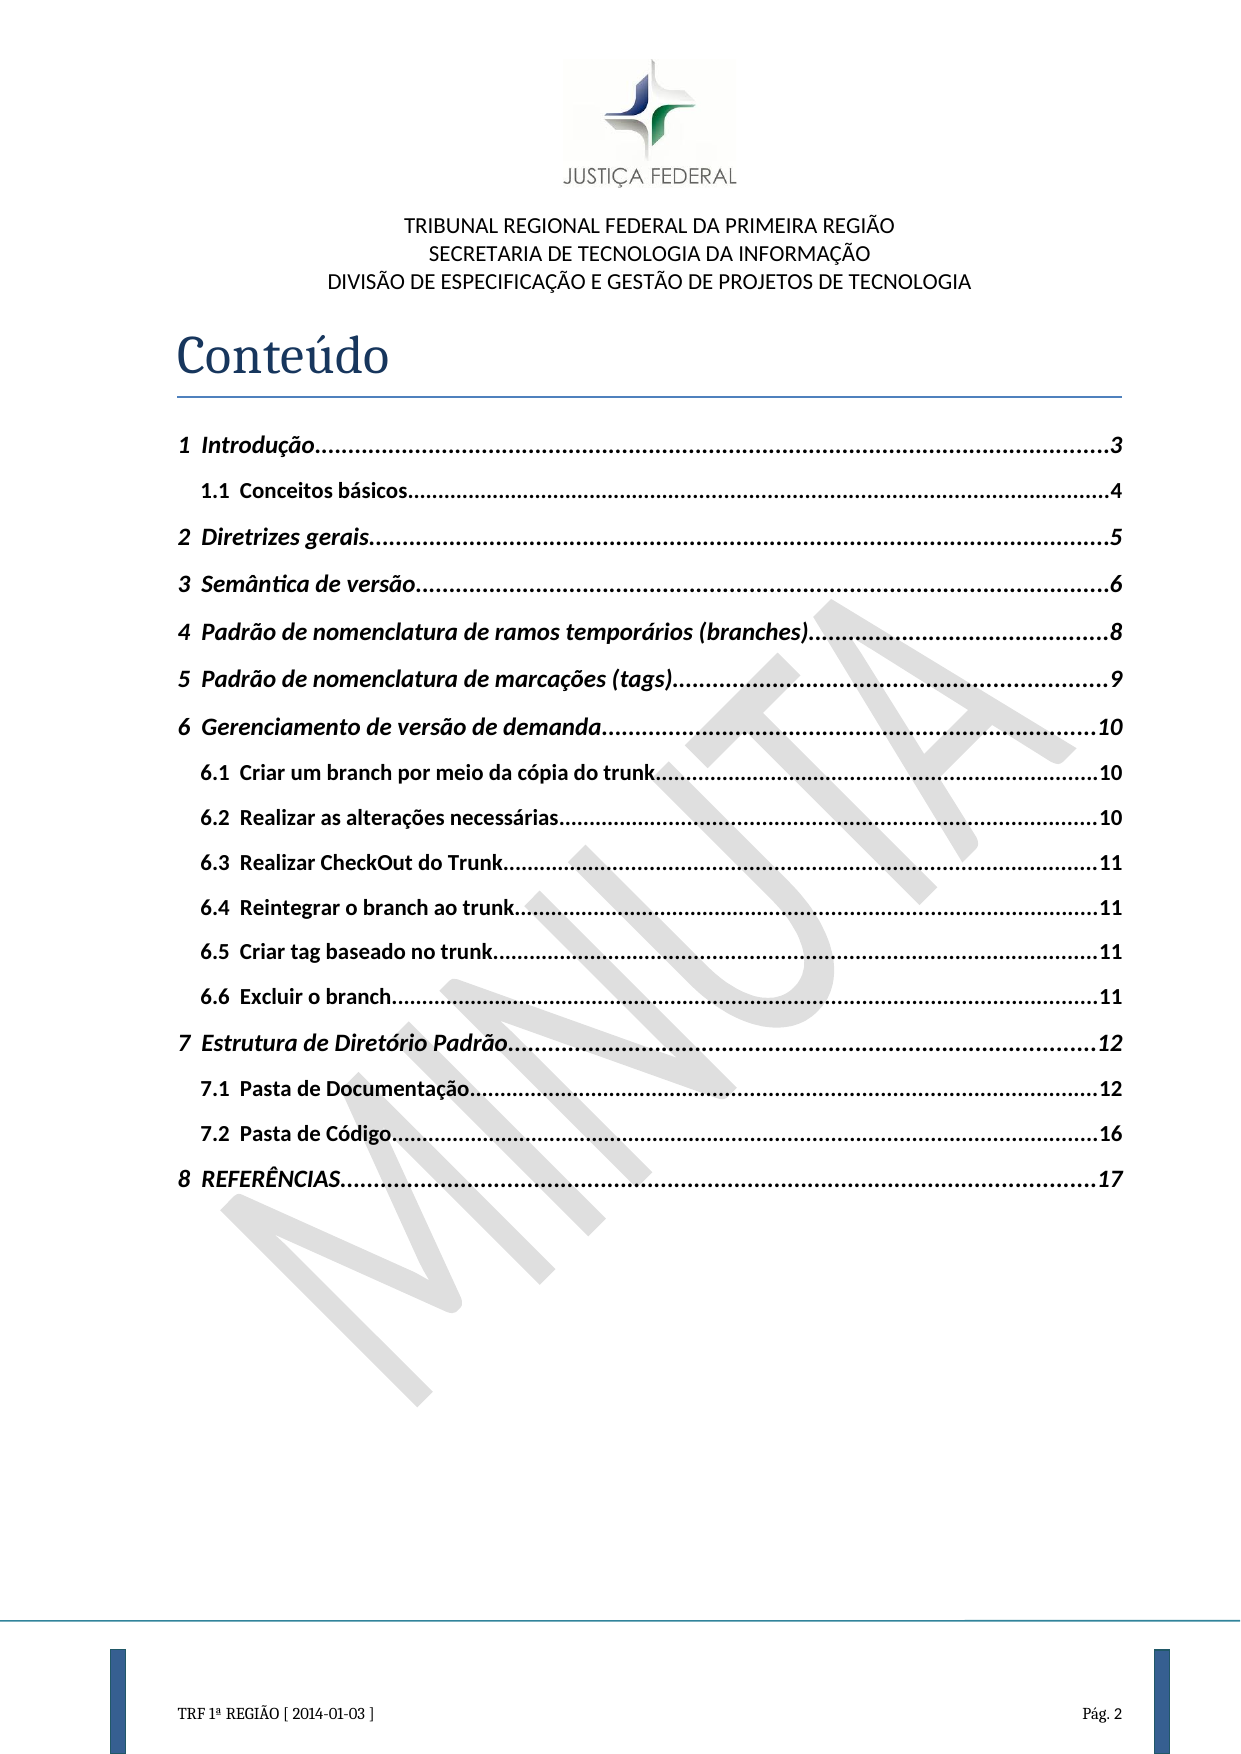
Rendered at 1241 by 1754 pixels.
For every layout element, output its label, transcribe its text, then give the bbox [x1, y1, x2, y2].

text 7.1 Pasta de Documentação 12 [556, 1074, 1122, 1102]
text 6.5 Criar tag baseado no trunk 11 [200, 937, 582, 965]
text 7.1 Pasta de Documentação 12 [463, 1074, 549, 1102]
text 1.1 Conceitos básicos 4 [200, 476, 1122, 504]
text 6.2 Realizar as alterações necessárias 10 [956, 803, 1122, 831]
text 5 Padrão de nomenclatura de marcações (tags) 9 [783, 663, 859, 694]
text 7 Estrutura de Diretório Padrão 12 [508, 1027, 598, 1057]
text 6.3 Realizar CheckOut do Trunk 11 [590, 848, 746, 876]
text 7 Estrutura de Diretório Padrão 12 [678, 1027, 1122, 1057]
text 6.1 Criar um branch por meio da cópia do trunk 10 [941, 758, 1122, 787]
text 7 Estrutura de Diretório Padrão 12 [177, 1027, 407, 1057]
text 6.1 Criar um branch por meio da cópia do trunk 10 [810, 758, 915, 787]
text 6.4 Reintegrar o branch ao trunk 11 [544, 893, 625, 921]
text 7.1 Pasta de Documentação 12 [362, 1074, 452, 1102]
text 4 Padrão de nomenclatura de ramos temporários (branches) 8 [177, 616, 830, 647]
text 6.1 Criar um branch por meio da cópia do trunk 10 [200, 758, 800, 787]
text 6.4 Reintegrar o branch ao trunk 11 [801, 893, 1122, 921]
text 6.3 Realizar CheckOut do Trunk 11 [900, 848, 1122, 876]
text 1 Introdução 3 [177, 429, 1122, 459]
text 6.4 Reintegrar o branch ao trunk 11 [635, 893, 788, 921]
text 8 REFERÊNCIAS 17 [400, 1163, 447, 1194]
text 7 Estrutura de Diretório Padrão 12 [416, 1027, 504, 1057]
text 5 Padrão de nomenclatura de marcações (tags) 9 [939, 663, 1122, 694]
text 5 Padrão de nomenclatura de marcações (tags) 9 [868, 663, 941, 694]
text 5 Padrão de nomenclatura de marcações (tags) 9 [177, 663, 766, 694]
text 4 Padrão de nomenclatura de ramos temporários (branches) 8 [861, 616, 1122, 647]
text 7.2 Pasta de Código 16 [407, 1119, 497, 1147]
text 6.4 Reintegrar o branch ao trunk 11 [200, 893, 538, 921]
text 8 REFERÊNCIAS 17 [177, 1163, 387, 1194]
text 8 REFERÊNCIAS 17 [552, 1163, 1122, 1194]
text 6.5 Criar tag baseado no trunk 11 [588, 937, 669, 965]
text 8 REFERÊNCIAS 17 [451, 1163, 544, 1194]
text 3 Semântica de versão 6 [177, 568, 1122, 599]
text 6.6 Excluir o branch 11 [820, 982, 1122, 1010]
text 6 Gerenciamento de versão de demanda 10 [898, 711, 966, 742]
text 6.6 Excluir o branch 11 [633, 982, 720, 1010]
text 7.2 Pasta de Código 16 [508, 1119, 594, 1147]
text 6.3 Realizar CheckOut do Trunk 11 [200, 848, 581, 876]
text 2 Diretrizes gerais 5 [177, 521, 1122, 552]
subtitle Conteúdo [177, 325, 1122, 396]
text 6 Gerenciamento de versão de demanda 10 [177, 711, 718, 742]
text 6.6 Excluir o branch 11 [728, 982, 797, 997]
text 6 Gerenciamento de versão de demanda 10 [1018, 711, 1122, 742]
picture [562, 59, 737, 188]
text 6.6 Excluir o branch 11 [200, 982, 457, 1010]
text 7.2 Pasta de Código 16 [200, 1119, 366, 1147]
text 6.5 Criar tag baseado no trunk 11 [680, 937, 804, 965]
text 7.1 Pasta de Documentação 12 [200, 1074, 355, 1102]
text 6.2 Realizar as alterações necessárias 10 [200, 803, 701, 831]
text 7 Estrutura de Diretório Padrão 12 [594, 1027, 673, 1056]
text 6 Gerenciamento de versão de demanda 10 [764, 711, 888, 742]
text 6.2 Realizar as alterações necessárias 10 [855, 803, 942, 831]
text 7.2 Pasta de Código 16 [601, 1119, 1122, 1147]
text 6.3 Realizar CheckOut do Trunk 11 [757, 848, 889, 876]
text 6.5 Criar tag baseado no trunk 11 [828, 937, 1122, 965]
text 6.2 Realizar as alterações necessárias 10 [712, 803, 844, 831]
text 6.6 Excluir o branch 11 [468, 982, 627, 1010]
